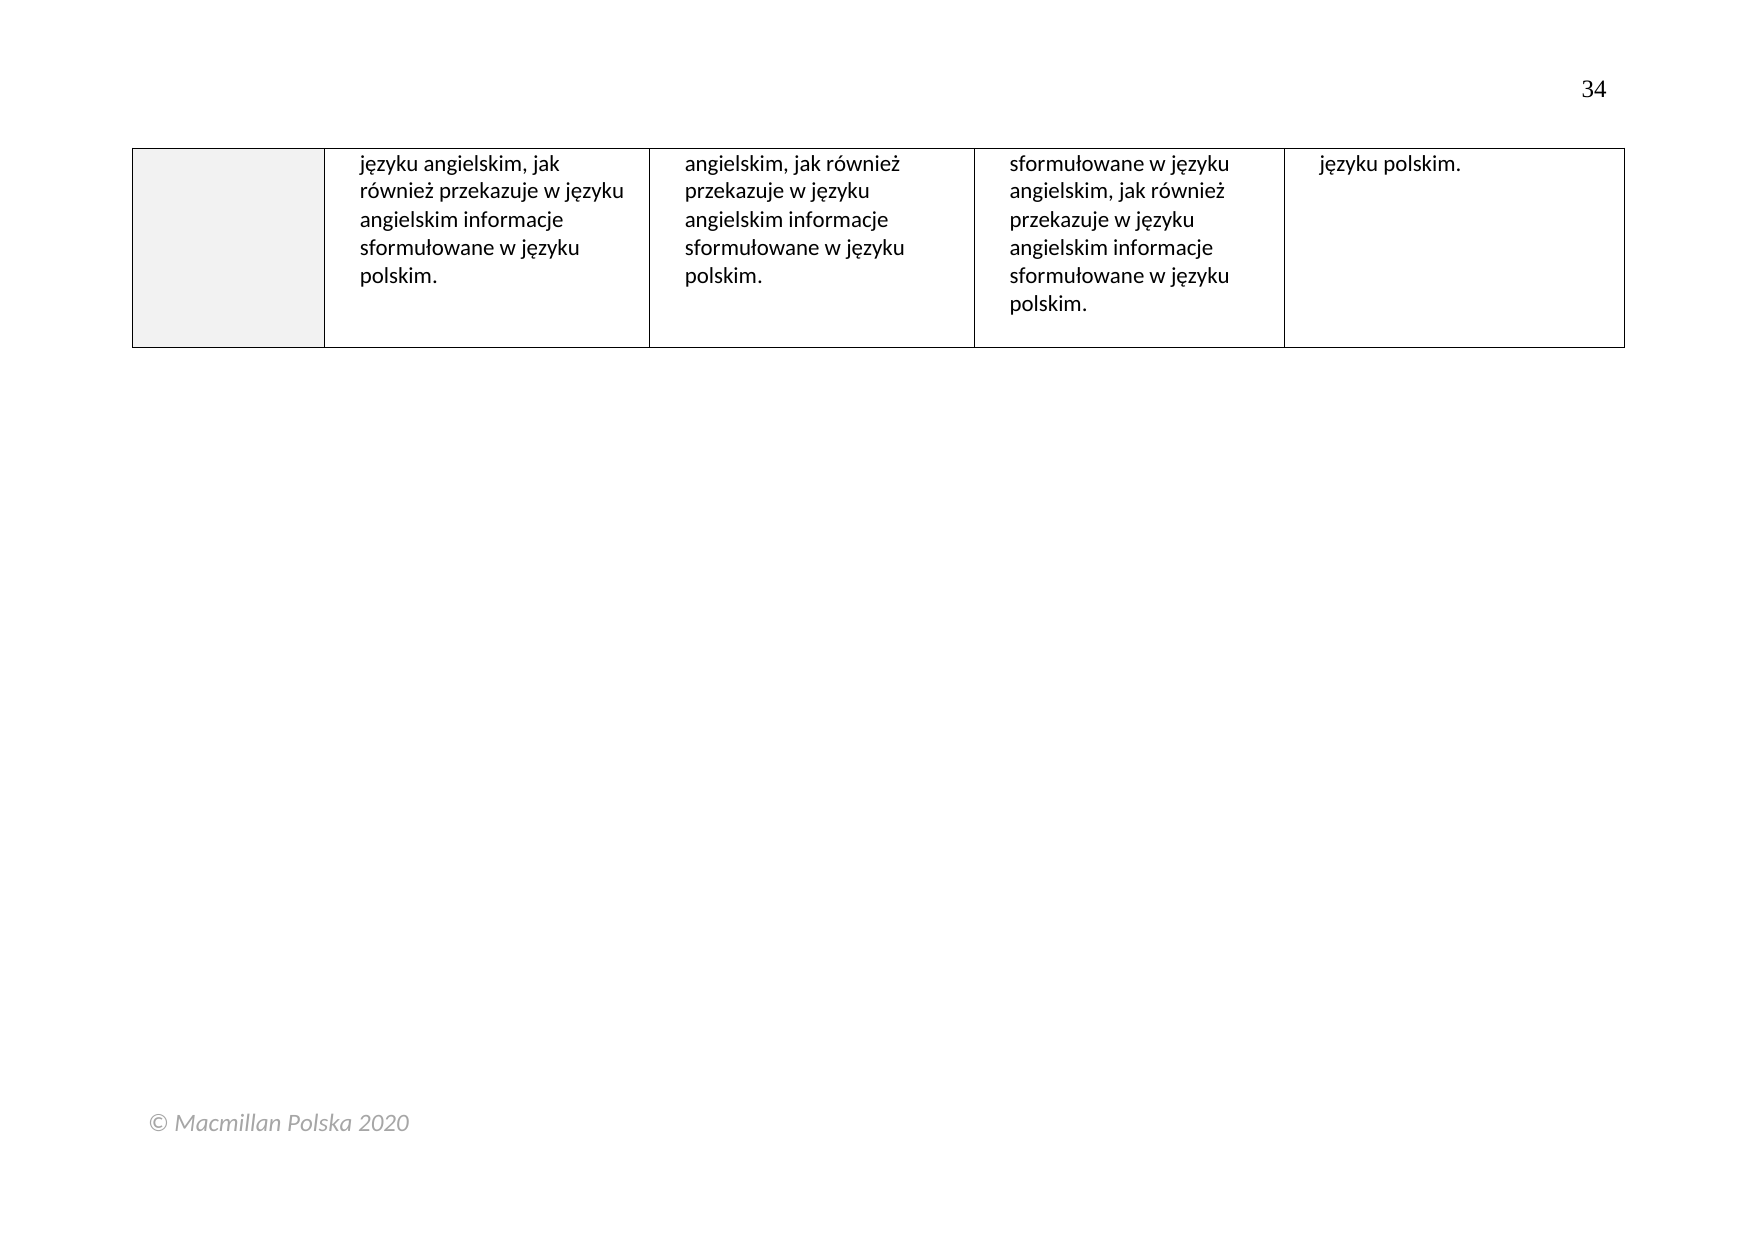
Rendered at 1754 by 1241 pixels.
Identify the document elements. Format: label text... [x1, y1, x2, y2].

table_cell języku polskim. [1285, 149, 1624, 347]
table_cell angielskim, jak również przekazuje w języku angielskim informacje sformułowane w języku polskim. [650, 149, 974, 347]
table_cell [133, 149, 324, 347]
table_cell języku angielskim, jak również przekazuje w języku angielskim informacje sformułowane w języku polskim. [325, 149, 649, 347]
table_cell sformułowane w języku angielskim, jak również przekazuje w języku angielskim informacje sformułowane w języku polskim. [975, 149, 1284, 347]
